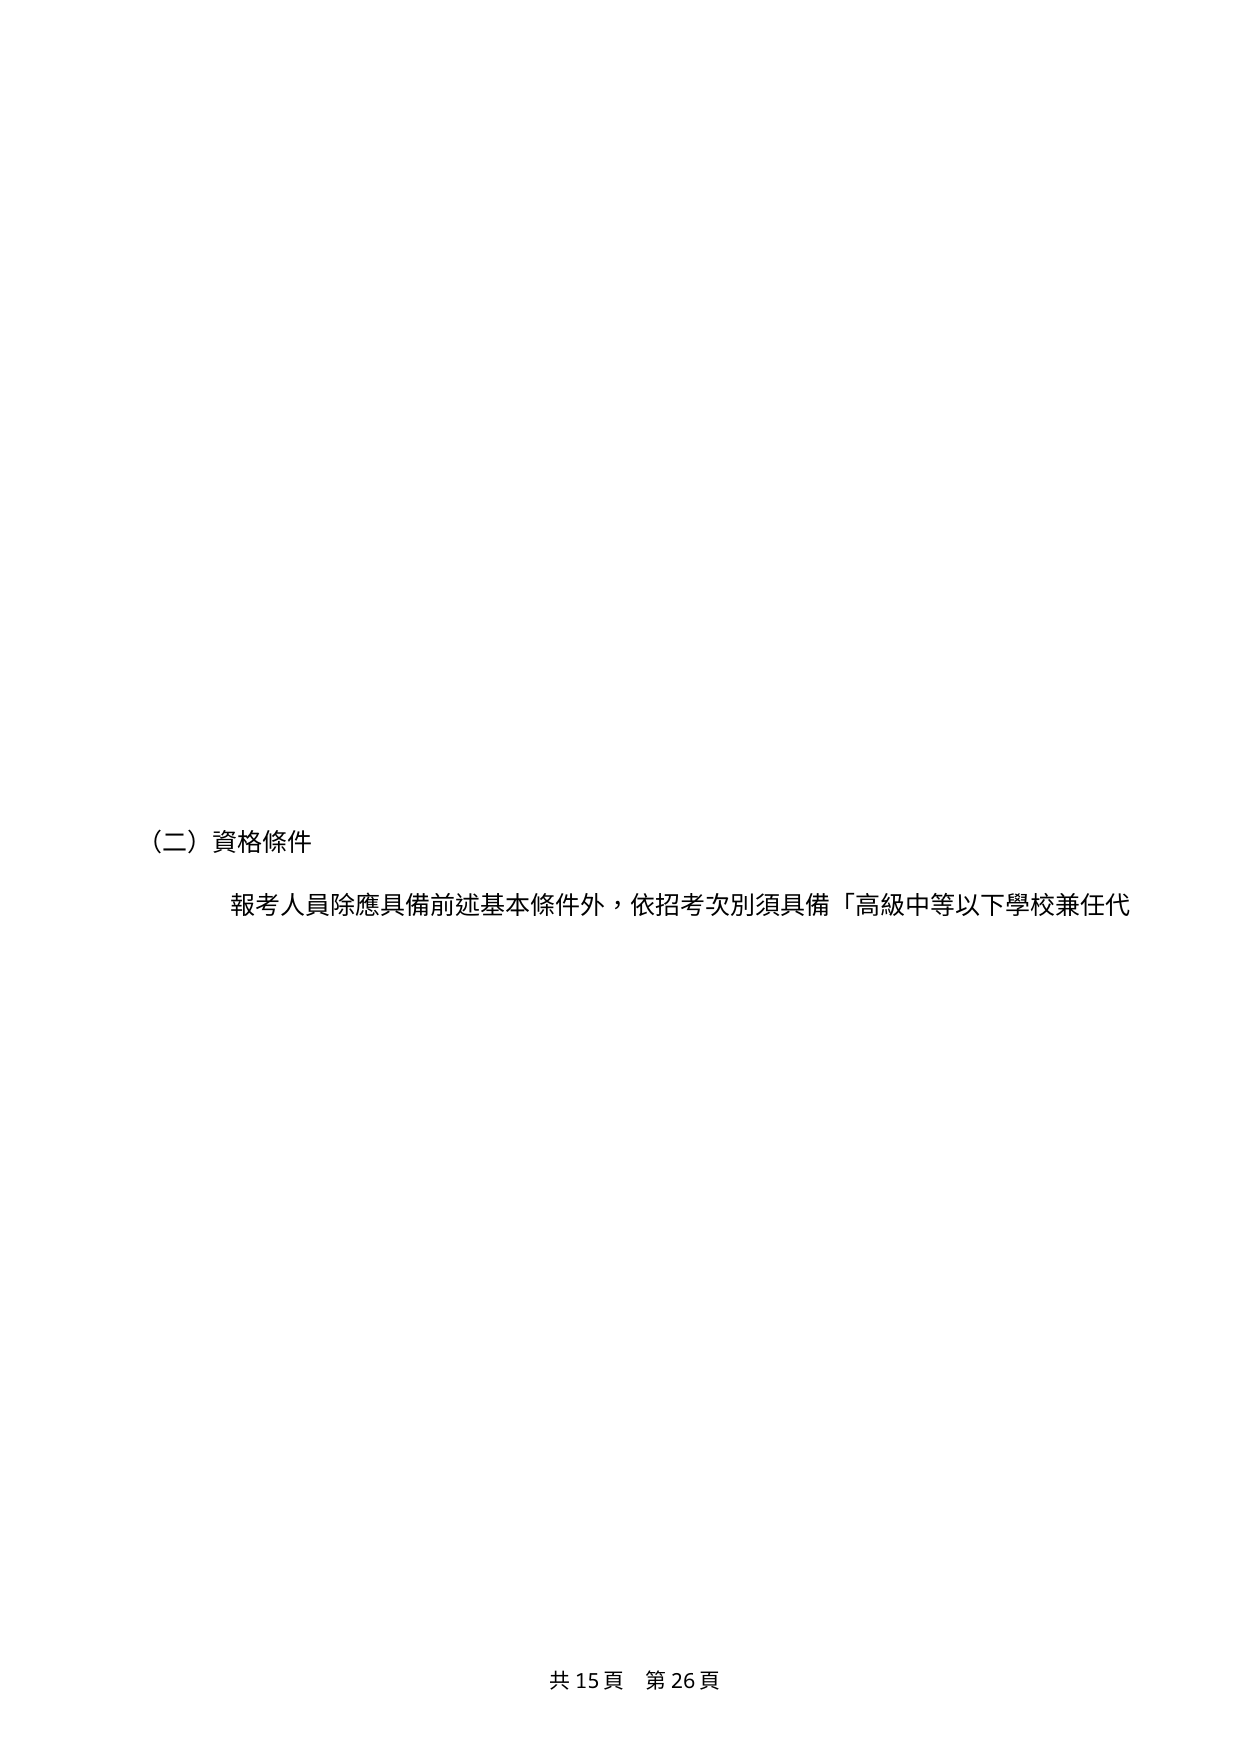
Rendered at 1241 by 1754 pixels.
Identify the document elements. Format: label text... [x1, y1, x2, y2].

text 報考人員除應具備前述基本條件外，依招考次別須具備「高級中等以下學校兼任代 [231, 862, 1152, 924]
text （二）資格條件 [118, 799, 1152, 862]
